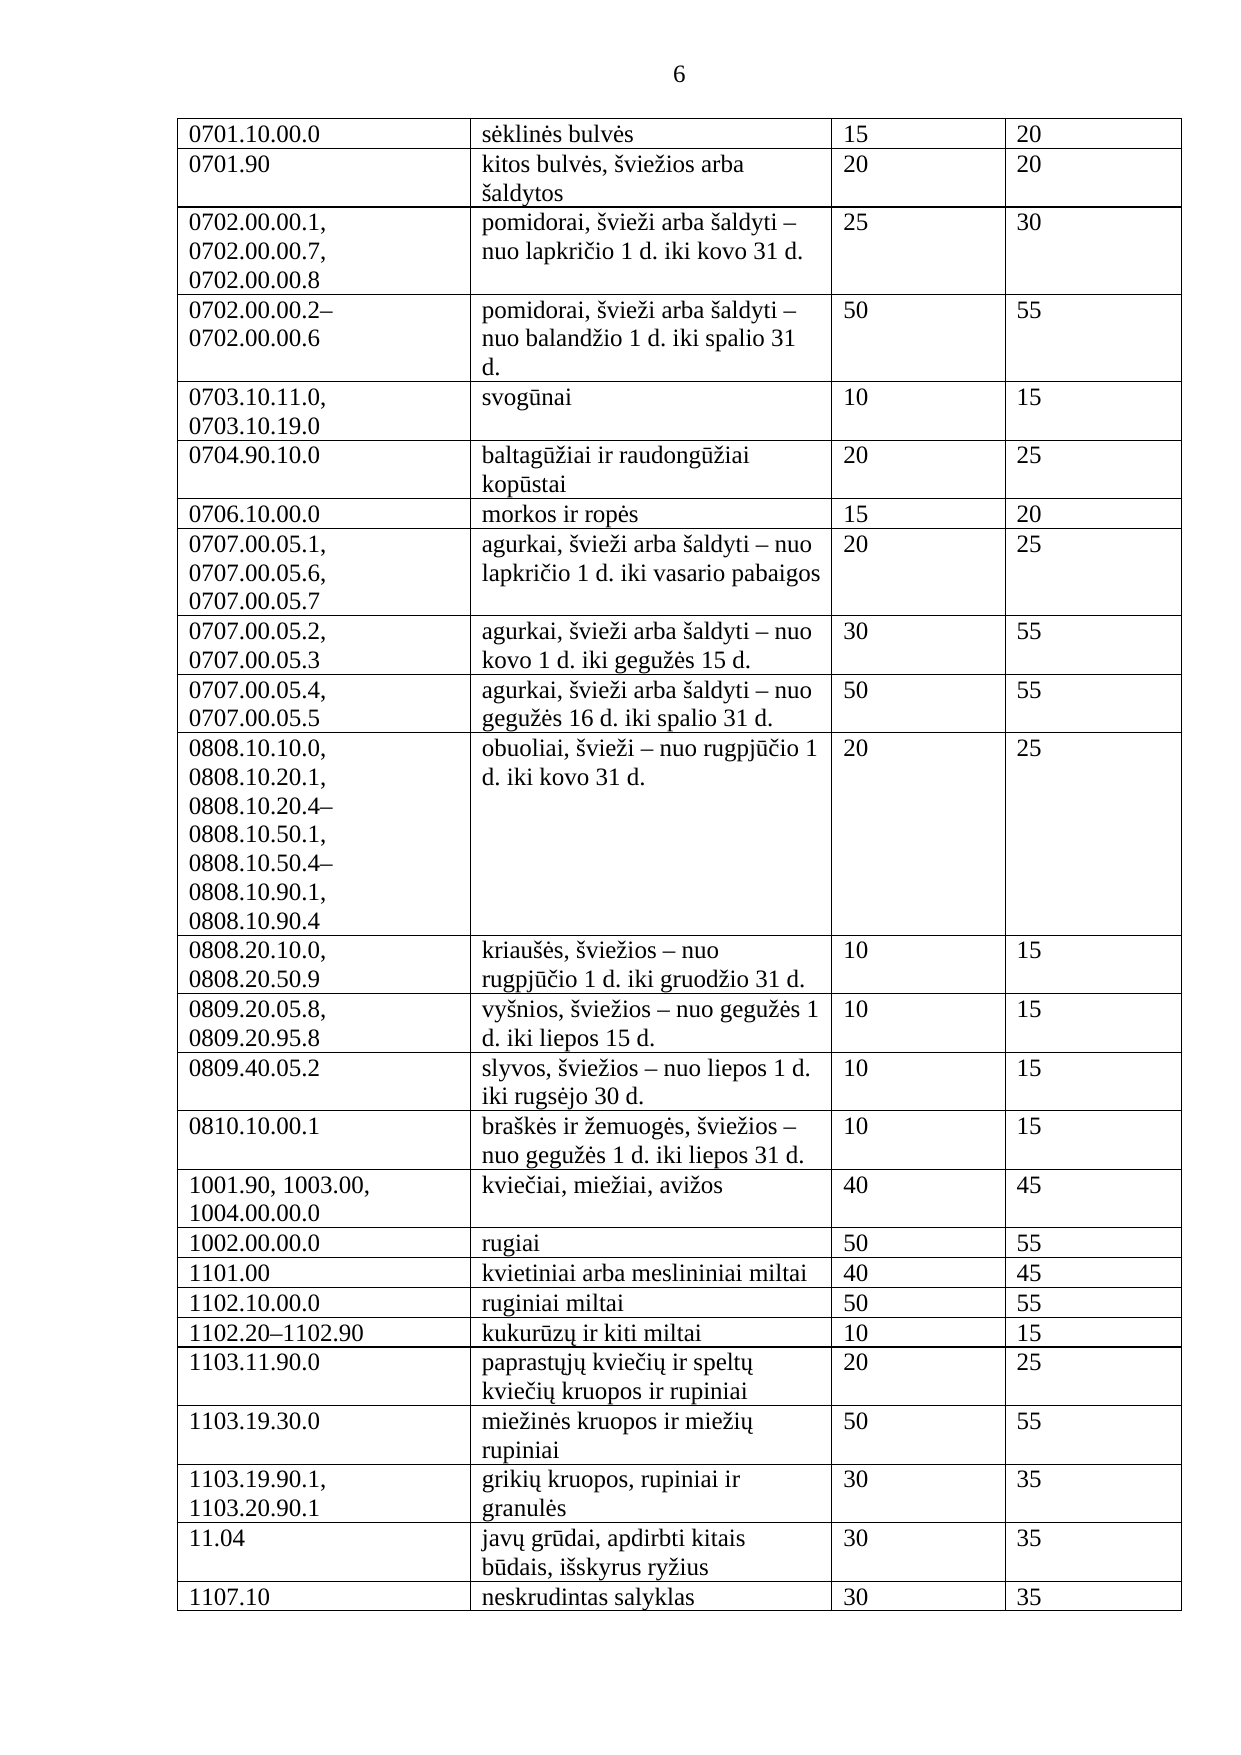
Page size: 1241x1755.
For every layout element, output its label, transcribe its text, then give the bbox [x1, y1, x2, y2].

table_cell 55 [1006, 616, 1181, 674]
table_cell 0808.10.10.0, 0808.10.20.1, 0808.10.20.4–0808.10.50.1, 0808.10.50.4–0808.10.90.1, 0808.10.90.4 [178, 733, 470, 934]
table_cell 10 [832, 1053, 1005, 1110]
table_cell 1001.90, 1003.00, 1004.00.00.0 [178, 1170, 470, 1227]
table_cell 0808.20.10.0, 0808.20.50.9 [178, 936, 470, 993]
table_cell braškės ir žemuogės, šviežios – nuo gegužės 1 d. iki liepos 31 d. [471, 1111, 831, 1169]
table_cell 20 [1006, 119, 1181, 148]
table_cell 55 [1006, 1288, 1181, 1317]
table_cell 30 [1006, 208, 1181, 294]
table_cell 25 [1006, 441, 1181, 498]
table_cell agurkai, švieži arba šaldyti – nuo lapkričio 1 d. iki vasario pabaigos [471, 529, 831, 615]
table_cell 15 [1006, 936, 1181, 993]
table_cell 10 [832, 994, 1005, 1052]
table_cell 35 [1006, 1465, 1181, 1522]
table_cell 50 [832, 1406, 1005, 1463]
table_cell 1103.11.90.0 [178, 1348, 470, 1405]
table_cell 1102.10.00.0 [178, 1288, 470, 1317]
table_cell javų grūdai, apdirbti kitais būdais, išskyrus ryžius [471, 1523, 831, 1581]
table_cell 0701.90 [178, 149, 470, 206]
table_cell 20 [1006, 149, 1181, 206]
table_cell neskrudintas salyklas [471, 1582, 831, 1610]
table_cell ruginiai miltai [471, 1288, 831, 1317]
table_cell 0707.00.05.2, 0707.00.05.3 [178, 616, 470, 674]
table_cell rugiai [471, 1228, 831, 1257]
table_cell miežinės kruopos ir miežių rupiniai [471, 1406, 831, 1463]
table_cell 10 [832, 1111, 1005, 1169]
table_cell 30 [832, 1465, 1005, 1522]
table_cell 15 [1006, 1111, 1181, 1169]
table_cell 20 [832, 149, 1005, 206]
table_cell 0809.20.05.8, 0809.20.95.8 [178, 994, 470, 1052]
table_cell 0702.00.00.1, 0702.00.00.7, 0702.00.00.8 [178, 208, 470, 294]
table_cell 20 [832, 1348, 1005, 1405]
table_cell 30 [832, 1523, 1005, 1581]
table_cell 15 [832, 499, 1005, 528]
table_cell 15 [832, 119, 1005, 148]
table_cell 50 [832, 295, 1005, 381]
table_cell kvietiniai arba meslininiai miltai [471, 1258, 831, 1287]
table_cell 1103.19.30.0 [178, 1406, 470, 1463]
table_cell pomidorai, švieži arba šaldyti – nuo balandžio 1 d. iki spalio 31 d. [471, 295, 831, 381]
table_cell 25 [1006, 733, 1181, 934]
table_cell 0809.40.05.2 [178, 1053, 470, 1110]
table_cell 25 [1006, 1348, 1181, 1405]
table_cell 50 [832, 1288, 1005, 1317]
table_cell 0706.10.00.0 [178, 499, 470, 528]
table_cell kviečiai, miežiai, avižos [471, 1170, 831, 1227]
table_cell 0701.10.00.0 [178, 119, 470, 148]
table_cell pomidorai, švieži arba šaldyti – nuo lapkričio 1 d. iki kovo 31 d. [471, 208, 831, 294]
table_cell 1103.19.90.1, 1103.20.90.1 [178, 1465, 470, 1522]
table_cell 20 [832, 529, 1005, 615]
table_cell agurkai, švieži arba šaldyti – nuo kovo 1 d. iki gegužės 15 d. [471, 616, 831, 674]
table_cell 15 [1006, 994, 1181, 1052]
table_cell 55 [1006, 675, 1181, 732]
table_cell 50 [832, 675, 1005, 732]
table_cell 35 [1006, 1523, 1181, 1581]
table_cell 1002.00.00.0 [178, 1228, 470, 1257]
table_cell 15 [1006, 1318, 1181, 1346]
table_cell 0707.00.05.4, 0707.00.05.5 [178, 675, 470, 732]
table_cell 11.04 [178, 1523, 470, 1581]
table_cell 20 [832, 441, 1005, 498]
table_cell 0707.00.05.1, 0707.00.05.6, 0707.00.05.7 [178, 529, 470, 615]
table_cell 25 [1006, 529, 1181, 615]
table_cell kriaušės, šviežios – nuo rugpjūčio 1 d. iki gruodžio 31 d. [471, 936, 831, 993]
table_cell 55 [1006, 1406, 1181, 1463]
table_cell 1107.10 [178, 1582, 470, 1610]
table_cell kitos bulvės, šviežios arba šaldytos [471, 149, 831, 206]
table_cell baltagūžiai ir raudongūžiai kopūstai [471, 441, 831, 498]
table_cell 20 [1006, 499, 1181, 528]
table_cell 0810.10.00.1 [178, 1111, 470, 1169]
table_cell 0704.90.10.0 [178, 441, 470, 498]
table_cell 40 [832, 1258, 1005, 1287]
table_cell slyvos, šviežios – nuo liepos 1 d. iki rugsėjo 30 d. [471, 1053, 831, 1110]
table_cell 55 [1006, 1228, 1181, 1257]
table_cell sėklinės bulvės [471, 119, 831, 148]
table_cell 1102.20–1102.90 [178, 1318, 470, 1346]
table_cell vyšnios, šviežios – nuo gegužės 1 d. iki liepos 15 d. [471, 994, 831, 1052]
table_cell 15 [1006, 1053, 1181, 1110]
table_cell 30 [832, 616, 1005, 674]
table_cell 20 [832, 733, 1005, 934]
table_cell grikių kruopos, rupiniai ir granulės [471, 1465, 831, 1522]
table_cell 0703.10.11.0, 0703.10.19.0 [178, 382, 470, 439]
table_cell 10 [832, 1318, 1005, 1346]
table_cell 30 [832, 1582, 1005, 1610]
table_cell 55 [1006, 295, 1181, 381]
table_cell 50 [832, 1228, 1005, 1257]
table_cell svogūnai [471, 382, 831, 439]
table_cell 10 [832, 382, 1005, 439]
table_cell morkos ir ropės [471, 499, 831, 528]
table_cell paprastųjų kviečių ir speltų kviečių kruopos ir rupiniai [471, 1348, 831, 1405]
table_cell 15 [1006, 382, 1181, 439]
table_cell obuoliai, švieži – nuo rugpjūčio 1 d. iki kovo 31 d. [471, 733, 831, 934]
table_cell 0702.00.00.2–0702.00.00.6 [178, 295, 470, 381]
table_cell 1101.00 [178, 1258, 470, 1287]
table_cell 40 [832, 1170, 1005, 1227]
table_cell 35 [1006, 1582, 1181, 1610]
table_cell kukurūzų ir kiti miltai [471, 1318, 831, 1346]
table_cell agurkai, švieži arba šaldyti – nuo gegužės 16 d. iki spalio 31 d. [471, 675, 831, 732]
table_cell 10 [832, 936, 1005, 993]
table_cell 45 [1006, 1170, 1181, 1227]
table_cell 45 [1006, 1258, 1181, 1287]
table_cell 25 [832, 208, 1005, 294]
